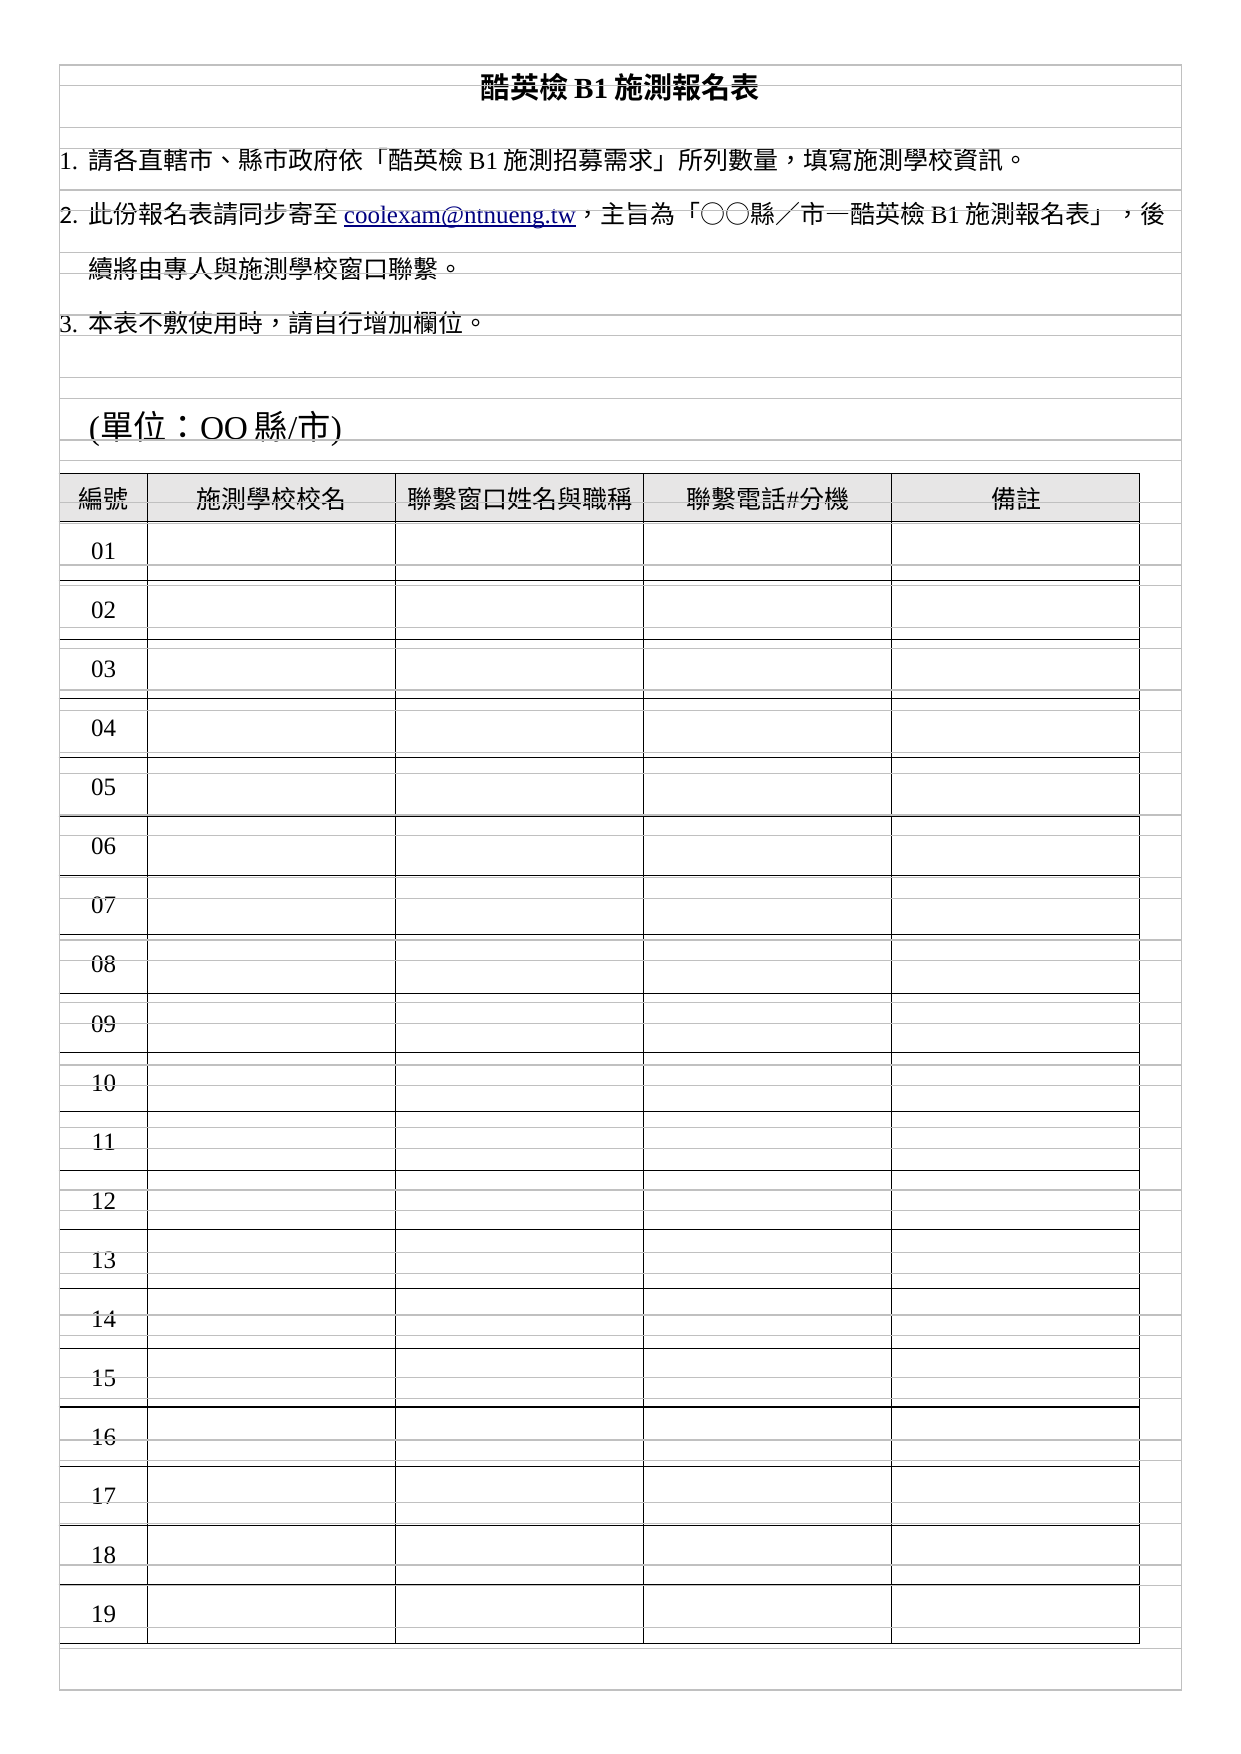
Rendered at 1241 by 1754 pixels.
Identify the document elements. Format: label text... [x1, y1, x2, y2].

table_cell [148, 878, 395, 898]
table_cell [644, 1024, 891, 1052]
table_header 備註 [892, 474, 1139, 502]
table_cell 09 [60, 994, 147, 1002]
table_cell [644, 1274, 891, 1288]
table_cell [644, 1191, 891, 1210]
table_cell [396, 699, 643, 710]
table_cell [892, 711, 1139, 752]
table_cell [148, 1586, 395, 1627]
table_cell [892, 994, 1139, 1002]
table_cell [396, 994, 643, 1002]
table_cell [644, 640, 891, 648]
table_cell [60, 1566, 147, 1584]
table_cell [644, 1066, 891, 1085]
table_cell 16 [60, 1441, 147, 1460]
table_cell [60, 691, 147, 698]
table_cell [644, 1566, 891, 1584]
table_cell [644, 566, 891, 579]
table_cell [148, 1066, 395, 1085]
table_cell 09 [60, 1024, 147, 1052]
table_cell [148, 1503, 395, 1523]
table_cell 18 [60, 1526, 147, 1564]
table_cell [644, 1628, 891, 1643]
table_cell [892, 753, 1139, 757]
table_cell [148, 1253, 395, 1273]
table_cell [396, 524, 643, 564]
table_cell [60, 817, 147, 835]
table_cell [148, 817, 395, 835]
table_cell 08 [60, 961, 147, 993]
table_cell [396, 566, 643, 579]
table_cell [396, 1349, 643, 1377]
table_cell [396, 1003, 643, 1023]
table_cell 05 [60, 774, 147, 814]
table_cell [892, 1024, 1139, 1052]
table_cell [644, 1112, 891, 1127]
table_cell [148, 586, 395, 627]
table_cell 07 [60, 899, 147, 934]
table_cell [396, 1467, 643, 1502]
table_cell 19 [60, 1586, 147, 1627]
table_cell [148, 566, 395, 579]
table_cell [396, 1211, 643, 1229]
table_cell 11 [60, 1112, 147, 1127]
table_cell [148, 1024, 395, 1052]
table_cell [644, 1149, 891, 1170]
table_cell [892, 581, 1139, 585]
table_cell [148, 1230, 395, 1252]
table_cell [892, 1526, 1139, 1564]
table_cell 08 [60, 941, 147, 960]
table_cell [644, 1086, 891, 1111]
table_cell [396, 1336, 643, 1347]
table_cell [396, 1628, 643, 1643]
table_header 施測學校校名 [148, 503, 395, 521]
table_cell 08 [106, 964, 112, 971]
table_cell [892, 1253, 1139, 1273]
table_cell [60, 1628, 147, 1643]
table_cell [396, 581, 643, 585]
table_cell [148, 935, 395, 939]
table_cell [892, 1053, 1139, 1064]
table_cell [148, 1191, 395, 1210]
table_cell [396, 878, 643, 898]
table_cell [644, 1503, 891, 1523]
table_cell [892, 1408, 1139, 1439]
table_cell [148, 1461, 395, 1466]
table_cell [396, 1086, 643, 1111]
table_header 施測學校校名 [148, 474, 395, 502]
table_cell 10 [60, 1066, 147, 1085]
table_cell [644, 581, 891, 585]
table_cell [892, 1211, 1139, 1229]
table_cell [644, 586, 891, 627]
table_cell [644, 758, 891, 773]
table_cell [148, 961, 395, 993]
table_header 聯繫電話#分機 [644, 474, 891, 502]
list [60, 140, 1181, 148]
table_cell [60, 699, 147, 710]
table_cell 09 [60, 1003, 147, 1023]
table_cell [148, 581, 395, 585]
table_cell [892, 649, 1139, 689]
table_cell [644, 1526, 891, 1564]
table_cell [644, 699, 891, 710]
table_cell [644, 941, 891, 960]
table_cell [396, 1316, 643, 1335]
table_cell [396, 1230, 643, 1252]
table_cell [148, 1566, 395, 1584]
table_cell [148, 941, 395, 960]
table_cell [60, 1274, 147, 1288]
table_cell [892, 1586, 1139, 1627]
table_cell [892, 1128, 1139, 1148]
table_cell [892, 774, 1139, 814]
table_cell [60, 758, 147, 773]
table_cell [148, 1171, 395, 1189]
table_cell [644, 994, 891, 1002]
table_cell [396, 1149, 643, 1170]
table_cell 14 [60, 1336, 147, 1347]
table_cell [396, 1503, 643, 1523]
table_cell [396, 1461, 643, 1466]
table_header 聯繫窗口姓名與職稱 [396, 503, 643, 521]
table_cell [892, 524, 1139, 564]
table_cell [396, 640, 643, 648]
table_cell [396, 1586, 643, 1627]
table_cell [396, 1408, 643, 1439]
table_cell 11 [60, 1128, 147, 1148]
list 此份報名表請同步寄至coolexam@ntnueng.tw，主旨為「○○縣∕市—酷英檢B1施測報名表」，後續將由專人與施測學校窗口聯繫。 [60, 195, 1181, 210]
table_cell [892, 1628, 1139, 1643]
table_cell [148, 1149, 395, 1170]
table_cell [644, 628, 891, 639]
table_cell [148, 1628, 395, 1643]
table_cell [148, 1441, 395, 1460]
table_cell [148, 1211, 395, 1229]
table_cell [396, 1053, 643, 1064]
table_cell [148, 649, 395, 689]
table_cell [396, 941, 643, 960]
table_cell 15 [60, 1349, 147, 1377]
table_cell [396, 691, 643, 698]
table_cell [396, 836, 643, 875]
table_cell [148, 1086, 395, 1111]
table_cell [396, 1274, 643, 1288]
table_cell [644, 899, 891, 934]
table_cell [892, 1289, 1139, 1314]
table_cell [644, 1336, 891, 1347]
table_cell [148, 1378, 395, 1398]
table_cell [892, 878, 1139, 898]
list 此份報名表請同步寄至coolexam@ntnueng.tw，主旨為「○○縣∕市—酷英檢B1施測報名表」，後續將由專人與施測學校窗口聯繫。 [60, 253, 1181, 273]
table_cell [892, 1378, 1139, 1398]
table_cell [644, 1378, 891, 1398]
table_cell [644, 817, 891, 835]
table_cell [396, 935, 643, 939]
table_cell [148, 524, 395, 564]
table_cell [396, 1171, 643, 1189]
table_cell [396, 1128, 643, 1148]
table_cell [396, 711, 643, 752]
table_cell [148, 711, 395, 752]
table_cell [892, 586, 1139, 627]
table_cell [396, 649, 643, 689]
table_cell 13 [60, 1253, 147, 1273]
table_cell [148, 699, 395, 710]
table_cell 14 [60, 1316, 147, 1335]
table_cell [892, 1399, 1139, 1406]
table_cell [148, 1408, 395, 1439]
table_cell [892, 1467, 1139, 1502]
table_cell [396, 961, 643, 993]
table_cell [396, 1066, 643, 1085]
table_cell [148, 1399, 395, 1406]
table_cell [892, 1461, 1139, 1466]
table_cell [892, 1003, 1139, 1023]
table_cell [148, 899, 395, 934]
table_cell 02 [60, 586, 147, 627]
table_cell [892, 1086, 1139, 1111]
table_cell [148, 628, 395, 639]
table_cell [644, 1349, 891, 1377]
table_cell [644, 774, 891, 814]
table_cell [148, 1003, 395, 1023]
table_cell 06 [60, 836, 147, 875]
table_cell [892, 1230, 1139, 1252]
table_cell [644, 1461, 891, 1466]
table_cell [892, 836, 1139, 875]
text 酷英檢B1施測報名表 [60, 86, 1181, 107]
table_cell [644, 935, 891, 939]
table_cell [396, 753, 643, 757]
table_cell 16 [60, 1408, 147, 1439]
table_cell [644, 1467, 891, 1502]
table_cell 10 [60, 1086, 147, 1111]
table_cell [892, 1112, 1139, 1127]
text [89, 441, 1181, 449]
table_cell [60, 628, 147, 639]
table_cell [396, 1399, 643, 1406]
table_cell 12 [60, 1191, 147, 1210]
table_cell [148, 691, 395, 698]
table_cell [148, 994, 395, 1002]
table_cell [396, 774, 643, 814]
table_cell 17 [60, 1467, 147, 1502]
table_cell [892, 1441, 1139, 1460]
table_cell [644, 1586, 891, 1627]
table_cell [60, 1171, 147, 1189]
table_cell [644, 1053, 891, 1064]
table_cell [644, 878, 891, 898]
table_cell [892, 1066, 1139, 1085]
table_cell [644, 1408, 891, 1439]
table_cell 08 [60, 935, 147, 939]
table_cell [644, 1171, 891, 1189]
table_cell [396, 1191, 643, 1210]
table_cell [644, 649, 891, 689]
table_cell [892, 566, 1139, 579]
table_cell [644, 711, 891, 752]
table_cell [644, 1289, 891, 1314]
list 此份報名表請同步寄至coolexam@ntnueng.tw，主旨為「○○縣∕市—酷英檢B1施測報名表」，後續將由專人與施測學校窗口聯繫。 [60, 211, 1181, 252]
table_cell 17 [60, 1503, 147, 1523]
table_cell [644, 524, 891, 564]
table_cell [644, 1399, 891, 1406]
table_header 備註 [892, 503, 1139, 521]
table_header 編號 [60, 503, 147, 521]
table_cell [148, 1349, 395, 1377]
table_cell [892, 1274, 1139, 1288]
table_cell [148, 753, 395, 757]
table_cell [396, 758, 643, 773]
table_cell [148, 1336, 395, 1347]
table_cell [396, 1024, 643, 1052]
table_cell [396, 1566, 643, 1584]
table_cell [396, 1289, 643, 1314]
table_cell [148, 1526, 395, 1564]
table_cell [148, 1316, 395, 1335]
table_cell [892, 941, 1139, 960]
table_cell [396, 817, 643, 835]
table_cell [892, 817, 1139, 835]
table_cell [148, 1053, 395, 1064]
list [60, 303, 1181, 314]
table_cell [892, 935, 1139, 939]
table_cell [396, 628, 643, 639]
table_cell 16 [60, 1461, 147, 1466]
table_cell [892, 1503, 1139, 1523]
table_cell [396, 1378, 643, 1398]
table_cell [892, 1171, 1139, 1189]
table_cell [644, 753, 891, 757]
table_cell [644, 1211, 891, 1229]
table_cell [148, 1467, 395, 1502]
table_cell [148, 1274, 395, 1288]
list 請各直轄市、縣市政府依「酷英檢B1施測招募需求」所列數量，填寫施測學校資訊。 [60, 149, 1181, 177]
table_cell [148, 640, 395, 648]
table_cell [148, 774, 395, 814]
table_header 聯繫電話#分機 [644, 503, 891, 521]
table_cell [892, 699, 1139, 710]
table_cell [60, 878, 147, 898]
table_cell [396, 1526, 643, 1564]
table_cell [644, 1441, 891, 1460]
table_cell [60, 1230, 147, 1252]
table_header 聯繫窗口姓名與職稱 [396, 474, 643, 502]
table_cell [892, 758, 1139, 773]
table_cell [644, 961, 891, 993]
table_cell [148, 1112, 395, 1127]
table_cell [60, 581, 147, 585]
table_cell 14 [60, 1289, 147, 1314]
table_cell [148, 758, 395, 773]
table_cell [644, 836, 891, 875]
table_cell 15 [60, 1378, 147, 1398]
table_cell [396, 1441, 643, 1460]
table_cell 15 [60, 1399, 147, 1406]
table_cell [396, 586, 643, 627]
table_cell [396, 899, 643, 934]
table_cell [396, 1112, 643, 1127]
text (單位：OO縣/市) [89, 401, 1181, 439]
text 酷英檢B1施測報名表 [60, 66, 1181, 85]
table_cell [644, 1003, 891, 1023]
table_cell 11 [60, 1149, 147, 1170]
table_cell [892, 1566, 1139, 1584]
table_cell [60, 753, 147, 757]
table_cell [644, 1253, 891, 1273]
table_cell [892, 1191, 1139, 1210]
table_cell [644, 691, 891, 698]
list [60, 336, 1181, 340]
table_cell [892, 691, 1139, 698]
table_cell [892, 1349, 1139, 1377]
table_cell [148, 836, 395, 875]
table_cell [892, 1336, 1139, 1347]
table_cell [60, 640, 147, 648]
list 此份報名表請同步寄至coolexam@ntnueng.tw，主旨為「○○縣∕市—酷英檢B1施測報名表」，後續將由專人與施測學校窗口聯繫。 [60, 274, 1181, 285]
table_cell [644, 1316, 891, 1335]
table_cell 01 [60, 524, 147, 564]
table_cell 03 [60, 649, 147, 689]
table_cell [148, 1128, 395, 1148]
table_cell [396, 1253, 643, 1273]
table_cell [892, 899, 1139, 934]
table_cell [892, 628, 1139, 639]
table_cell [60, 1211, 147, 1229]
table_cell [60, 566, 147, 579]
table_cell [644, 1128, 891, 1148]
table_cell 10 [60, 1053, 147, 1064]
table_cell [148, 1289, 395, 1314]
table_header 編號 [60, 474, 147, 502]
table_cell [892, 961, 1139, 993]
table_cell [892, 640, 1139, 648]
table_cell [892, 1316, 1139, 1335]
list 本表不敷使用時，請自行增加欄位。 [60, 316, 1181, 335]
table_cell 04 [60, 711, 147, 752]
table_cell [644, 1230, 891, 1252]
table_cell [892, 1149, 1139, 1170]
